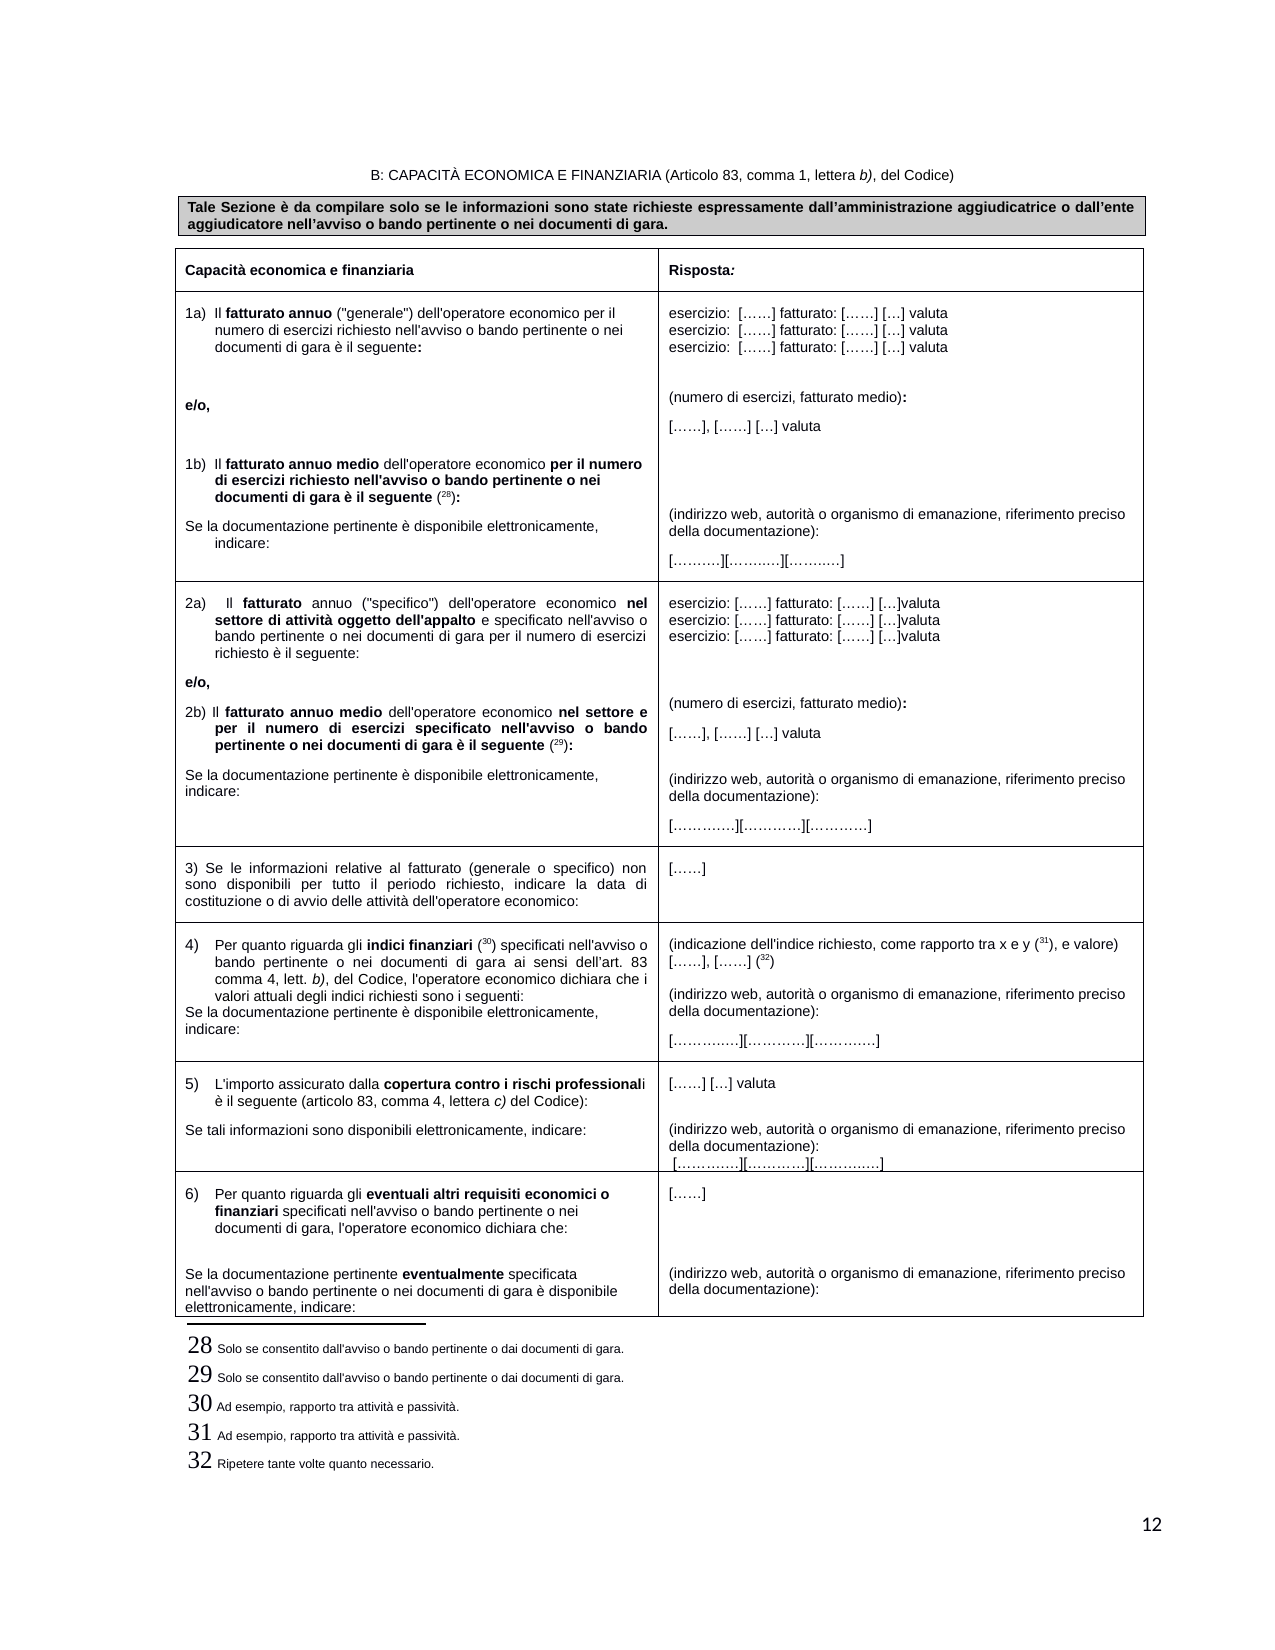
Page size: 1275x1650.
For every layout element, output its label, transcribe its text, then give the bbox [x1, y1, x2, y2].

table_cell Per quanto riguarda gli indici finanziari () specificati nell'avviso o bando pertinente o nei documenti di gara ai sensi dell’art. 83 comma 4, lett. b), del Codice, l'operatore economico dichiara che i valori attuali degli indici richiesti sono i seguenti: Se la documentazione pertinente è disponibile elettronicamente, indicare: [176, 923, 658, 1061]
table_cell [……] […] valuta (indirizzo web, autorità o organismo di emanazione, riferimento preciso della documentazione): [……….…][…………][………..…] [659, 1062, 1143, 1171]
table_cell esercizio: [……] fatturato: [……] […]valuta esercizio: [……] fatturato: [……] […]valuta esercizio: [……] fatturato: [……] […]valuta (numero di esercizi, fatturato medio): [……], [……] […] valuta (indirizzo web, autorità o organismo di emanazione, riferimento preciso della documentazione): [……….…][…………][…………] [659, 582, 1143, 846]
table_cell 2a) Il fatturato annuo ("specifico") dell'operatore economico nel settore di attività oggetto dell'appalto e specificato nell'avviso o bando pertinente o nei documenti di gara per il numero di esercizi richiesto è il seguente: e/o, 2b) Il fatturato annuo medio dell'operatore economico nel settore e per il numero di esercizi specificato nell'avviso o bando pertinente o nei documenti di gara è il seguente (): Se la documentazione pertinente è disponibile elettronicamente, indicare: [176, 582, 658, 846]
table_cell [……] [659, 847, 1143, 922]
table_cell 1a) Il fatturato annuo ("generale") dell'operatore economico per il numero di esercizi richiesto nell'avviso o bando pertinente o nei documenti di gara è il seguente: e/o, 1b) Il fatturato annuo medio dell'operatore economico per il numero di esercizi richiesto nell'avviso o bando pertinente o nei documenti di gara è il seguente (): Se la documentazione pertinente è disponibile elettronicamente, indicare: [176, 292, 658, 581]
table_cell [……] (indirizzo web, autorità o organismo di emanazione, riferimento preciso della documentazione): [659, 1172, 1143, 1316]
table_cell Per quanto riguarda gli eventuali altri requisiti economici o finanziari specificati nell'avviso o bando pertinente o nei documenti di gara, l'operatore economico dichiara che: Se la documentazione pertinente eventualmente specificata nell'avviso o bando pertinente o nei documenti di gara è disponibile elettronicamente, indicare: [176, 1172, 658, 1316]
table_cell 3) Se le informazioni relative al fatturato (generale o specifico) non sono disponibili per tutto il periodo richiesto, indicare la data di costituzione o di avvio delle attività dell'operatore economico: [176, 847, 658, 922]
table_cell L'importo assicurato dalla copertura contro i rischi professionali è il seguente (articolo 83, comma 4, lettera c) del Codice): Se tali informazioni sono disponibili elettronicamente, indicare: [176, 1062, 658, 1171]
text Tale Sezione è da compilare solo se le informazioni sono state richieste espressamente dall’amministrazione aggiudicatrice o dall’ente aggiudicatore nell’avviso o bando pertinente o nei documenti di gara. [179, 197, 1145, 235]
table_cell (indicazione dell'indice richiesto, come rapporto tra x e y (), e valore) [……], [……] () (indirizzo web, autorità o organismo di emanazione, riferimento preciso della documentazione): [………..…][…………][……….…] [659, 923, 1143, 1061]
table_header Risposta: [659, 249, 1143, 291]
title B: Capacità economica e finanziaria (Articolo 83, comma 1, lettera b), del Codice) [187, 167, 1137, 183]
table_cell esercizio: [……] fatturato: [……] […] valuta esercizio: [……] fatturato: [……] […] valuta esercizio: [……] fatturato: [……] […] valuta (numero di esercizi, fatturato medio): [……], [……] […] valuta (indirizzo web, autorità o organismo di emanazione, riferimento preciso della documentazione): […….…][……..…][……..…] [659, 292, 1143, 581]
table_header Capacità economica e finanziaria [176, 249, 658, 291]
